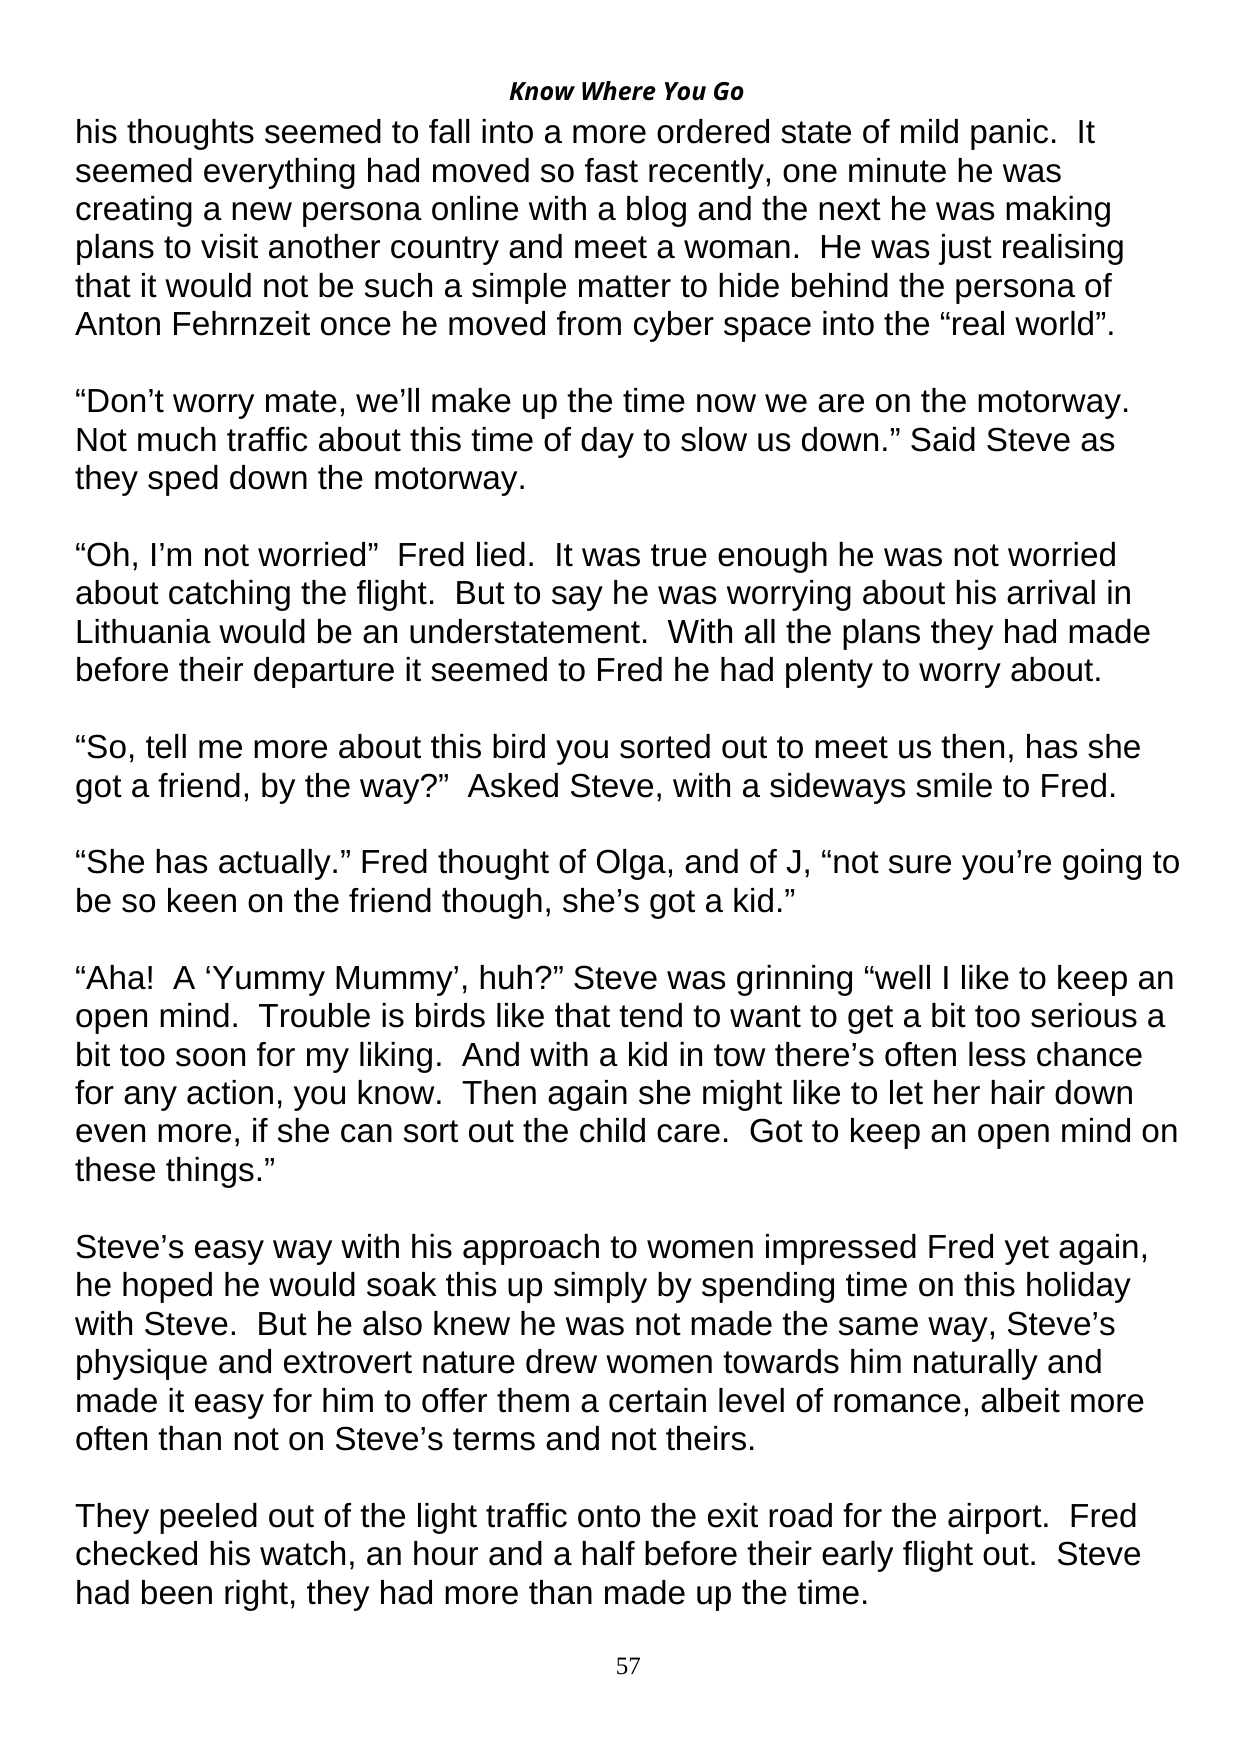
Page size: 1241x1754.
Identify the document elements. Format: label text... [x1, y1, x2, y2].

text “Don’t worry mate, we’ll make up the time now we are on the motorway. Not much traffic about this time of day to slow us down.” Said Steve as they sped down the motorway. [75, 381, 1181, 497]
text his thoughts seemed to fall into a more ordered state of mild panic. It seemed everything had moved so fast recently, one minute he was creating a new persona online with a blog and the next he was making plans to visit another country and meet a woman. He was just realising that it would not be such a simple matter to hide behind the persona of Anton Fehrnzeit once he moved from cyber space into the “real world”. [75, 112, 1181, 343]
text “She has actually.” Fred thought of Olga, and of J, “not sure you’re going to be so keen on the friend though, she’s got a kid.” [75, 842, 1181, 919]
text “Aha! A ‘Yummy Mummy’, huh?” Steve was grinning “well I like to keep an open mind. Trouble is birds like that tend to want to get a bit too serious a bit too soon for my liking. And with a kid in tow there’s often less chance for any action, you know. Then again she might like to let her hair down even more, if she can sort out the child care. Got to keep an open mind on these things.” [75, 958, 1181, 1188]
text “Oh, I’m not worried” Fred lied. It was true enough he was not worried about catching the flight. But to say he was worrying about his arrival in Lithuania would be an understatement. With all the plans they had made before their departure it seemed to Fred he had plenty to worry about. [75, 535, 1181, 689]
text Steve’s easy way with his approach to women impressed Fred yet again, he hoped he would soak this up simply by spending time on this holiday with Steve. But he also knew he was not made the same way, Steve’s physique and extrovert nature drew women towards him naturally and made it easy for him to offer them a certain level of romance, albeit more often than not on Steve’s terms and not theirs. [75, 1227, 1181, 1457]
text They peeled out of the light traffic onto the exit road for the airport. Fred checked his watch, an hour and a half before their early flight out. Steve had been right, they had more than made up the time. [75, 1496, 1181, 1611]
text “So, tell me more about this bird you sorted out to meet us then, has she got a friend, by the way?” Asked Steve, with a sideways smile to Fred. [75, 727, 1181, 804]
